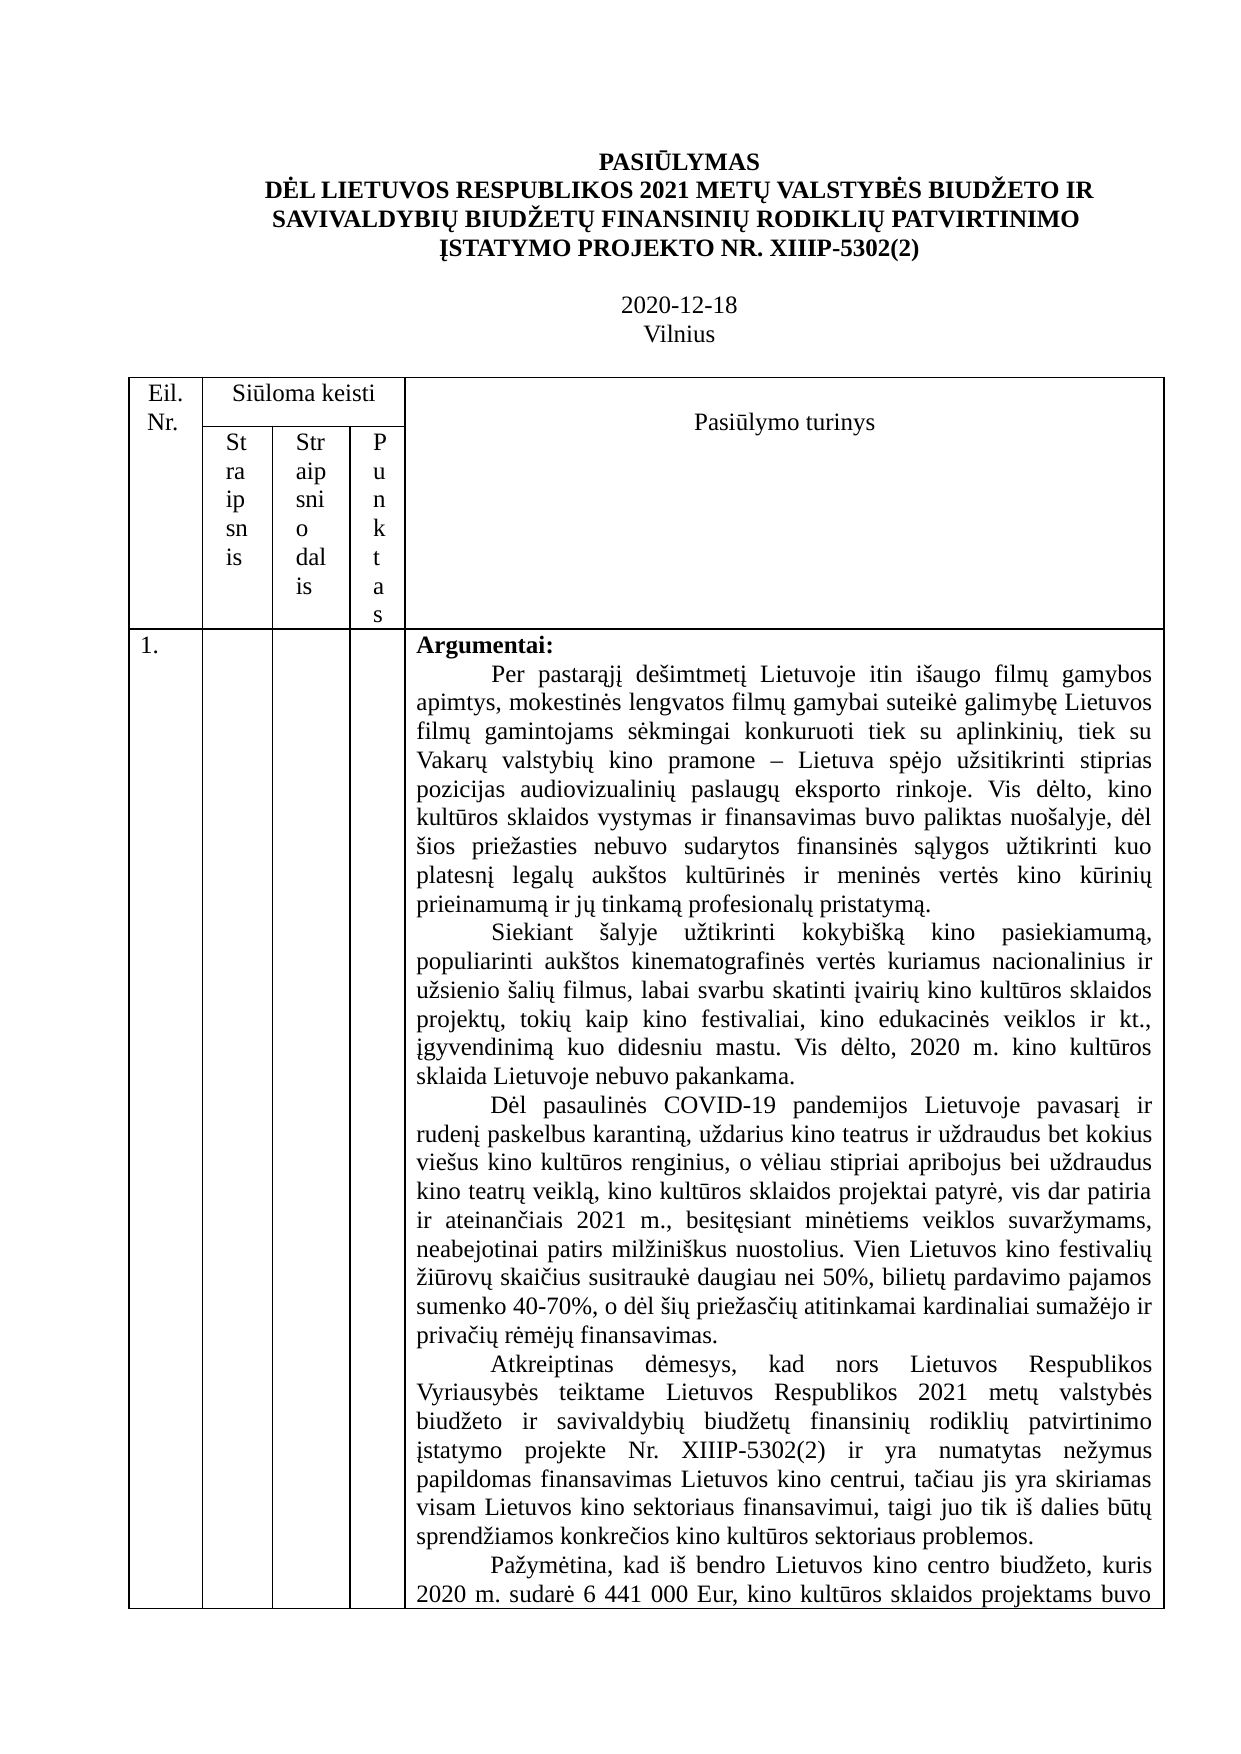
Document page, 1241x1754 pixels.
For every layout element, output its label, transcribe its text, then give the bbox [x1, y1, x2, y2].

table_cell [203, 630, 272, 1607]
text DĖL LIETUVOS RESPUBLIKOS 2021 METŲ VALSTYBĖS BIUDŽETO IR SAVIVALDYBIŲ BIUDŽETŲ FINANSINIŲ RODIKLIŲ PATVIRTINIMO [177, 176, 1181, 233]
table_cell Straipsnio dalis [273, 427, 349, 628]
table_cell 1. [130, 630, 202, 1607]
table_header Siūloma keisti [203, 378, 404, 426]
text ĮSTATYMO PROJEKTO NR. XIIIP-5302(2) [177, 233, 1181, 262]
table_header Pasiūlymo turinys [406, 378, 1163, 628]
table_cell Straipsnis [203, 427, 272, 628]
text 2020-12-18 [177, 291, 1181, 319]
table_cell Punktas [351, 427, 404, 628]
table_cell [351, 630, 404, 1607]
table_header Eil. Nr. [130, 378, 202, 628]
text Vilnius [177, 319, 1181, 348]
table_cell [273, 630, 349, 1607]
text PASIŪLYMAS [177, 147, 1181, 176]
table_cell Argumentai: Per pastarąjį dešimtmetį Lietuvoje itin išaugo filmų gamybos apimtys, mokestinės lengvatos filmų gamybai suteikė galimybę Lietuvos filmų gamintojams sėkmingai konkuruoti tiek su aplinkinių, tiek su Vakarų valstybių kino pramone – Lietuva spėjo užsitikrinti stiprias pozicijas audiovizualinių paslaugų eksporto rinkoje. Vis dėlto, kino kultūros sklaidos vystymas ir finansavimas buvo paliktas nuošalyje, dėl šios priežasties nebuvo sudarytos finansinės sąlygos užtikrinti kuo platesnį legalų aukštos kultūrinės ir meninės vertės kino kūrinių prieinamumą ir jų tinkamą profesionalų pristatymą. Siekiant šalyje užtikrinti kokybišką kino pasiekiamumą, populiarinti aukštos kinematografinės vertės kuriamus nacionalinius ir užsienio šalių filmus, labai svarbu skatinti įvairių kino kultūros sklaidos projektų, tokių kaip kino festivaliai, kino edukacinės veiklos ir kt., įgyvendinimą kuo didesniu mastu. Vis dėlto, 2020 m. kino kultūros sklaida Lietuvoje nebuvo pakankama. Dėl pasaulinės COVID-19 pandemijos Lietuvoje pavasarį ir rudenį paskelbus karantiną, uždarius kino teatrus ir uždraudus bet kokius viešus kino kultūros renginius, o vėliau stipriai apribojus bei uždraudus kino teatrų veiklą, kino kultūros sklaidos projektai patyrė, vis dar patiria ir ateinančiais 2021 m., besitęsiant minėtiems veiklos suvaržymams, neabejotinai patirs milžiniškus nuostolius. Vien Lietuvos kino festivalių žiūrovų skaičius susitraukė daugiau nei 50%, bilietų pardavimo pajamos sumenko 40-70%, o dėl šių priežasčių atitinkamai kardinaliai sumažėjo ir privačių rėmėjų finansavimas. Atkreiptinas dėmesys, kad nors Lietuvos Respublikos Vyriausybės teiktame Lietuvos Respublikos 2021 metų valstybės biudžeto ir savivaldybių biudžetų finansinių rodiklių patvirtinimo įstatymo projekte Nr. XIIIP-5302(2) ir yra numatytas nežymus papildomas finansavimas Lietuvos kino centrui, tačiau jis yra skiriamas visam Lietuvos kino sektoriaus finansavimui, taigi juo tik iš dalies būtų sprendžiamos konkrečios kino kultūros sektoriaus problemos. Pažymėtina, kad iš bendro Lietuvos kino centro biudžeto, kuris 2020 m. sudarė 6 441 000 Eur, kino kultūros sklaidos projektams buvo [406, 630, 1163, 1607]
